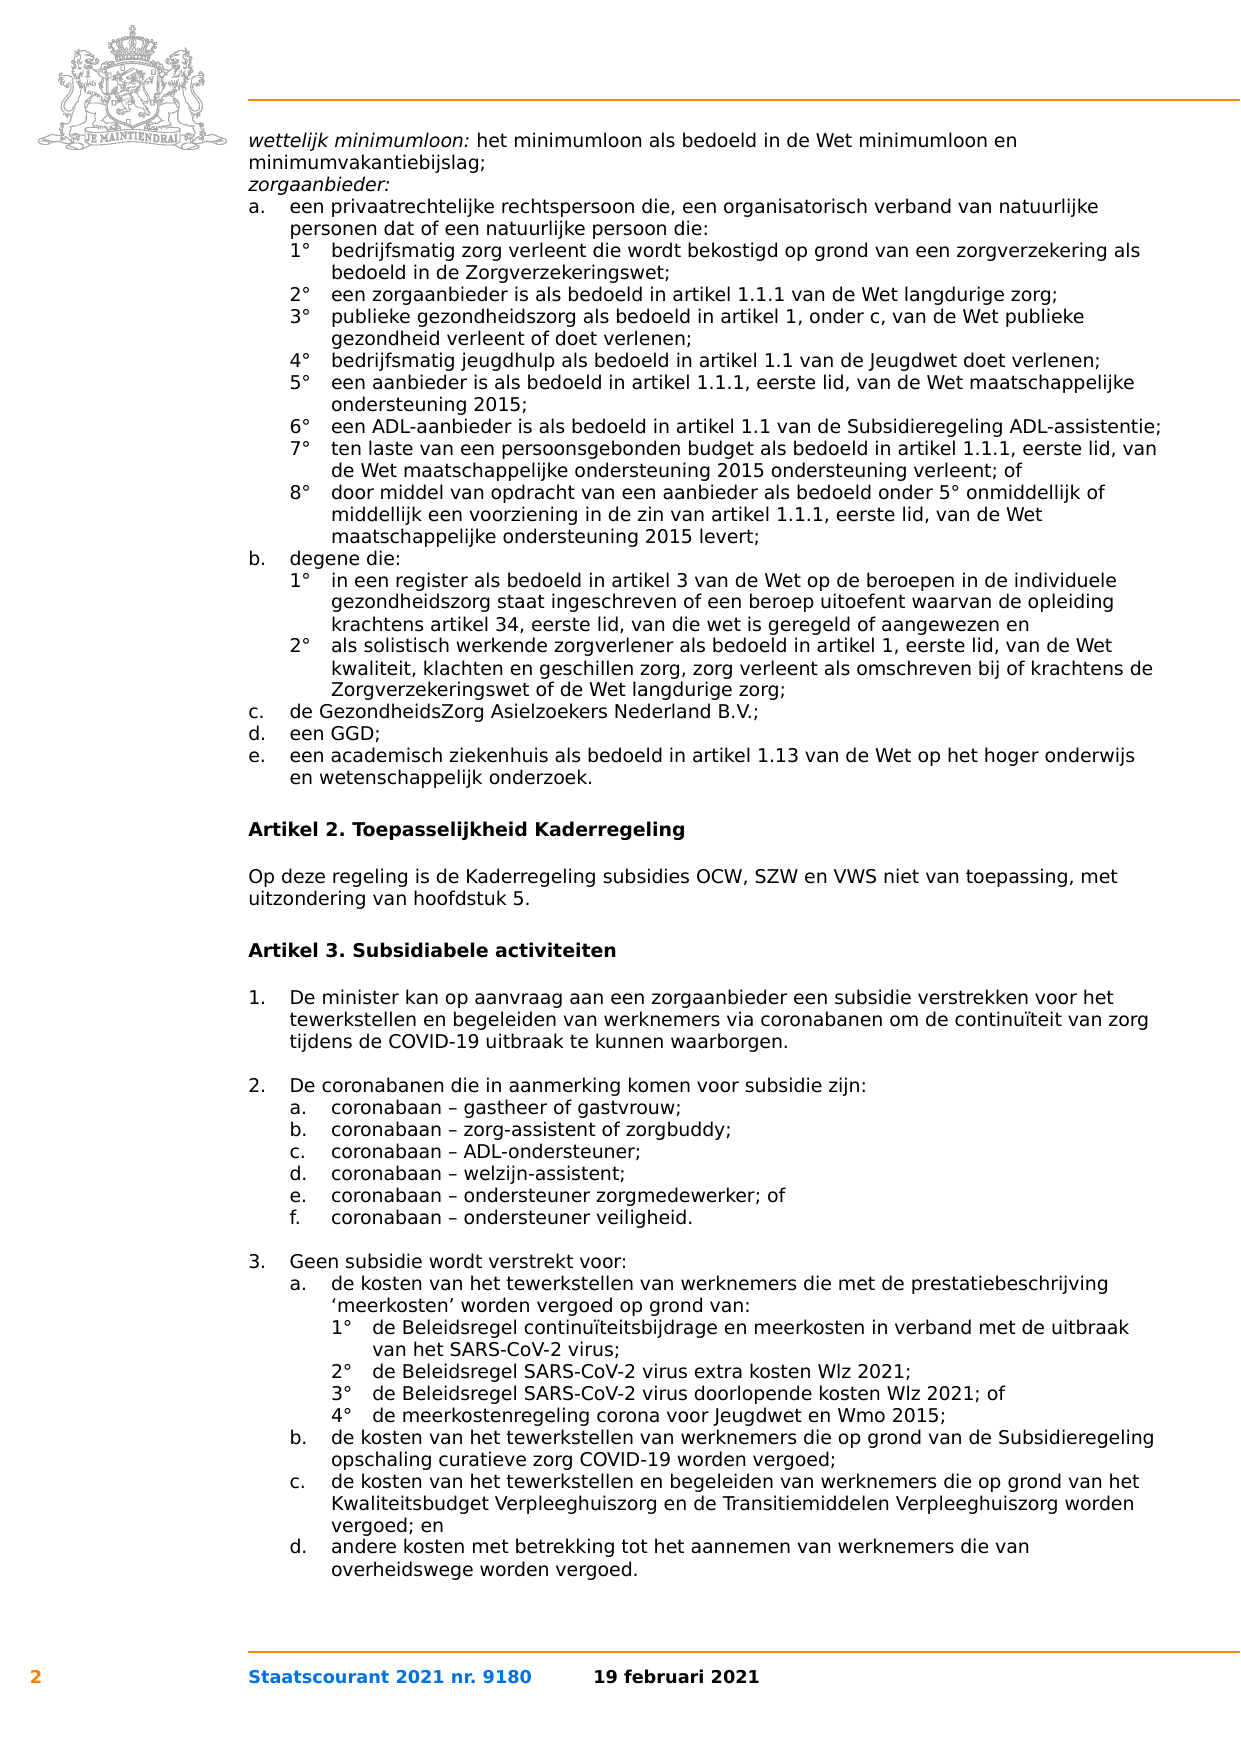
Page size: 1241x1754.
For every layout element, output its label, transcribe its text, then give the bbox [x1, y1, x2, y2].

subtitle Artikel 3. Subsidiabele activiteiten [248, 940, 1163, 962]
text 2° als solistisch werkende zorgverlener als bedoeld in artikel 1, eerste lid, van de Wet kwaliteit, klachten en geschillen zorg, zorg verleent als omschreven bij of krachtens de Zorgverzekeringswet of de Wet langdurige zorg; [289, 635, 1163, 701]
picture [38, 25, 227, 150]
text 5° een aanbieder is als bedoeld in artikel 1.1.1, eerste lid, van de Wet maatschappelijke ondersteuning 2015; [289, 372, 1163, 416]
text 4° bedrijfsmatig jeugdhulp als bedoeld in artikel 1.1 van de Jeugdwet doet verlenen; [289, 350, 1163, 372]
text e. coronabaan – ondersteuner zorgmedewerker; of [289, 1185, 1163, 1207]
text 3° publieke gezondheidszorg als bedoeld in artikel 1, onder c, van de Wet publieke gezondheid verleent of doet verlenen; [289, 306, 1163, 350]
text b. coronabaan – zorg-assistent of zorgbuddy; [289, 1119, 1163, 1141]
subtitle Artikel 2. Toepasselijkheid Kaderregeling [248, 819, 1163, 841]
text a. de kosten van het tewerkstellen van werknemers die met de prestatiebeschrijving ‘meerkosten’ worden vergoed op grond van: [289, 1273, 1163, 1317]
text e. een academisch ziekenhuis als bedoeld in artikel 1.13 van de Wet op het hoger onderwijs en wetenschappelijk onderzoek. [248, 745, 1163, 789]
text c. de kosten van het tewerkstellen en begeleiden van werknemers die op grond van het Kwaliteitsbudget Verpleeghuiszorg en de Transitiemiddelen Verpleeghuiszorg worden vergoed; en [289, 1471, 1163, 1536]
text c. de GezondheidsZorg Asielzoekers Nederland B.V.; [248, 701, 1163, 723]
text 2° een zorgaanbieder is als bedoeld in artikel 1.1.1 van de Wet langdurige zorg; [289, 284, 1163, 306]
text 1° de Beleidsregel continuïteitsbijdrage en meerkosten in verband met de uitbraak van het SARS-CoV-2 virus; [331, 1317, 1163, 1361]
text c. coronabaan – ADL-ondersteuner; [289, 1141, 1163, 1163]
text 6° een ADL-aanbieder is als bedoeld in artikel 1.1 van de Subsidieregeling ADL-assistentie; [289, 416, 1163, 438]
text 2. De coronabanen die in aanmerking komen voor subsidie zijn: [248, 1075, 1163, 1097]
text 4° de meerkostenregeling corona voor Jeugdwet en Wmo 2015; [331, 1404, 1163, 1427]
text wettelijk minimumloon: het minimumloon als bedoeld in de Wet minimumloon en minimumvakantiebijslag; [248, 130, 1163, 174]
text a. een privaatrechtelijke rechtspersoon die, een organisatorisch verband van natuurlijke personen dat of een natuurlijke persoon die: [248, 196, 1163, 240]
text d. andere kosten met betrekking tot het aannemen van werknemers die van overheidswege worden vergoed. [289, 1536, 1163, 1580]
text 8° door middel van opdracht van een aanbieder als bedoeld onder 5° onmiddellijk of middellijk een voorziening in de zin van artikel 1.1.1, eerste lid, van de Wet maatschappelijke ondersteuning 2015 levert; [289, 482, 1163, 547]
text 3° de Beleidsregel SARS-CoV-2 virus doorlopende kosten Wlz 2021; of [331, 1383, 1163, 1404]
text zorgaanbieder: [248, 174, 1163, 196]
text 1° bedrijfsmatig zorg verleent die wordt bekostigd op grond van een zorgverzekering als bedoeld in de Zorgverzekeringswet; [289, 240, 1163, 284]
text d. coronabaan – welzijn-assistent; [289, 1163, 1163, 1185]
text b. degene die: [248, 547, 1163, 569]
text a. coronabaan – gastheer of gastvrouw; [289, 1097, 1163, 1119]
text 1. De minister kan op aanvraag aan een zorgaanbieder een subsidie verstrekken voor het tewerkstellen en begeleiden van werknemers via coronabanen om de continuïteit van zorg tijdens de COVID-19 uitbraak te kunnen waarborgen. [248, 987, 1163, 1053]
text 2° de Beleidsregel SARS-CoV-2 virus extra kosten Wlz 2021; [331, 1361, 1163, 1383]
text d. een GGD; [248, 723, 1163, 745]
text 7° ten laste van een persoonsgebonden budget als bedoeld in artikel 1.1.1, eerste lid, van de Wet maatschappelijke ondersteuning 2015 ondersteuning verleent; of [289, 438, 1163, 482]
text 1° in een register als bedoeld in artikel 3 van de Wet op de beroepen in de individuele gezondheidszorg staat ingeschreven of een beroep uitoefent waarvan de opleiding krachtens artikel 34, eerste lid, van die wet is geregeld of aangewezen en [289, 569, 1163, 635]
text b. de kosten van het tewerkstellen van werknemers die op grond van de Subsidieregeling opschaling curatieve zorg COVID-19 worden vergoed; [289, 1427, 1163, 1471]
text Op deze regeling is de Kaderregeling subsidies OCW, SZW en VWS niet van toepassing, met uitzondering van hoofdstuk 5. [248, 866, 1163, 910]
text f. coronabaan – ondersteuner veiligheid. [289, 1207, 1163, 1229]
text 3. Geen subsidie wordt verstrekt voor: [248, 1251, 1163, 1273]
